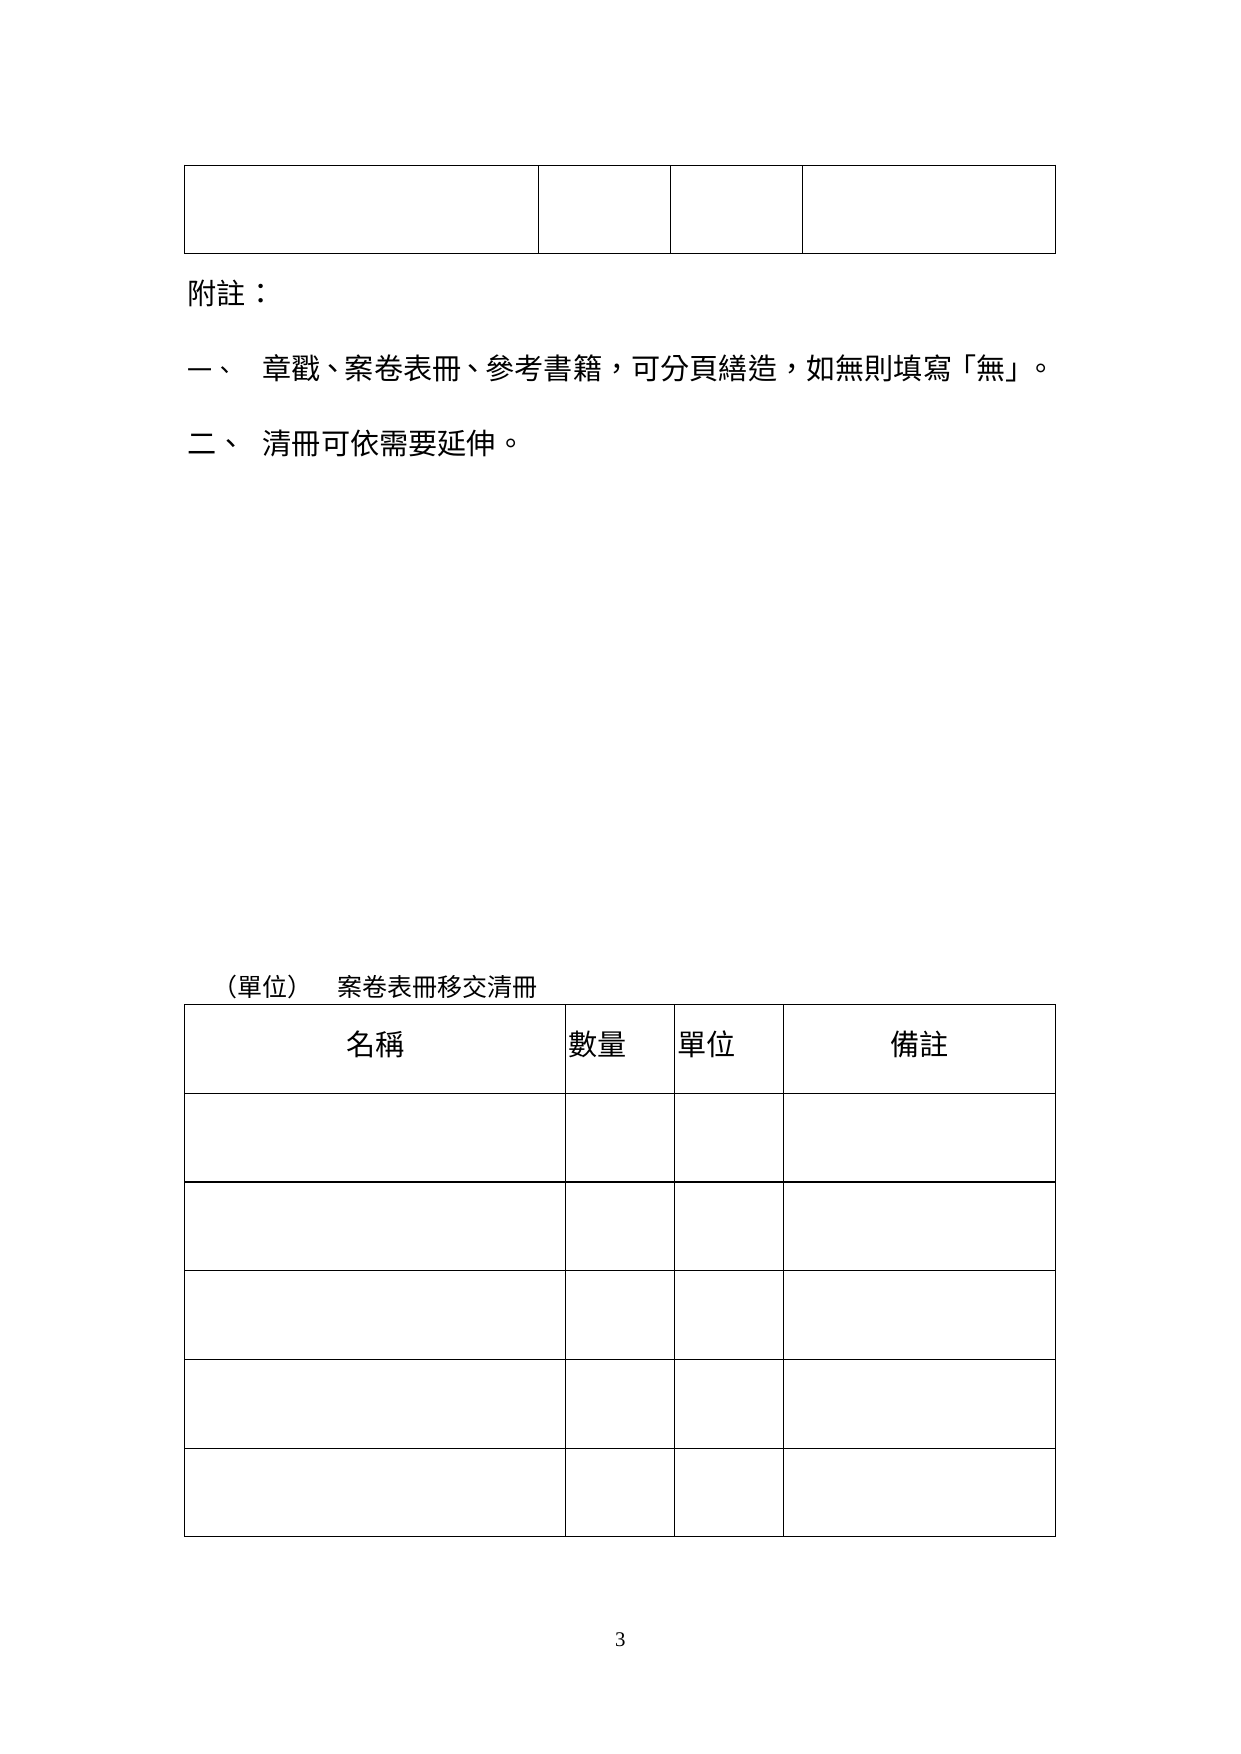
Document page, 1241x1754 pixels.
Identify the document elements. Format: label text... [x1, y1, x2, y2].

table_cell [784, 1271, 1055, 1359]
table_cell [675, 1360, 783, 1447]
table_header 名稱 [185, 1005, 565, 1093]
table_cell [784, 1094, 1055, 1181]
table_cell [671, 166, 802, 253]
table_cell [675, 1094, 783, 1181]
table_cell [185, 1449, 565, 1536]
table_cell [185, 1360, 565, 1447]
table_cell [566, 1094, 674, 1181]
table_cell [185, 1271, 565, 1359]
text （單位） 案卷表冊移交清冊 [187, 967, 1053, 1004]
table_cell [803, 166, 1055, 253]
table_cell [185, 166, 538, 253]
table_cell [566, 1449, 674, 1536]
table_cell [539, 166, 670, 253]
table_header 單位 [675, 1005, 783, 1093]
table_cell [675, 1271, 783, 1359]
table_header 數量 [566, 1005, 674, 1093]
table_cell [566, 1183, 674, 1270]
table_cell [566, 1360, 674, 1447]
table_cell [185, 1094, 565, 1181]
table_cell [784, 1183, 1055, 1270]
table_cell [675, 1449, 783, 1536]
table_cell [784, 1449, 1055, 1536]
table_cell [185, 1183, 565, 1270]
text 附註： [187, 254, 1053, 329]
table_header 備註 [784, 1005, 1055, 1093]
table_cell [566, 1271, 674, 1359]
table_cell [675, 1183, 783, 1270]
list 章戳、案卷表冊、參考書籍，可分頁繕造，如無則填寫「無」。 [187, 329, 1053, 404]
table_cell [784, 1360, 1055, 1447]
list 清冊可依需要延伸。 [187, 404, 1053, 479]
